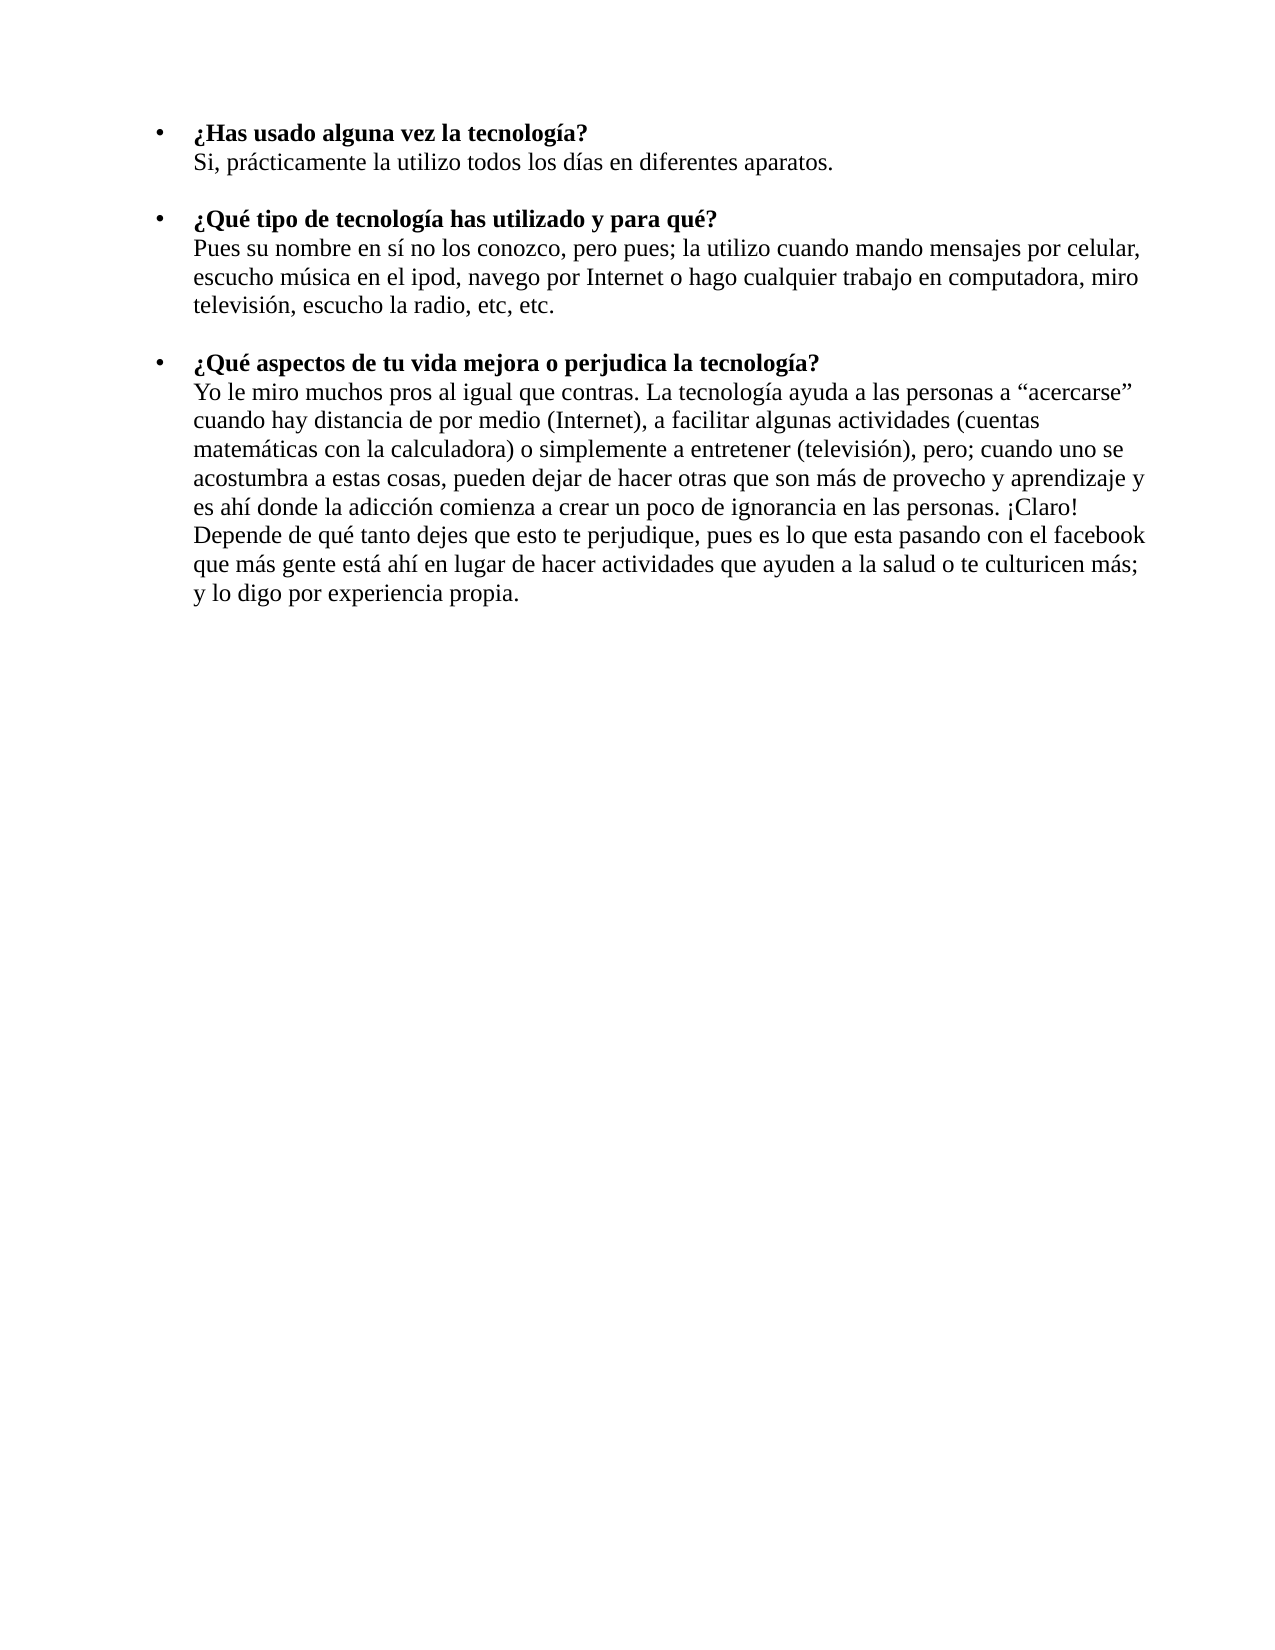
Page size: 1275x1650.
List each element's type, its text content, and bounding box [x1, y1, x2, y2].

list ¿Qué tipo de tecnología has utilizado y para qué? [156, 204, 1157, 233]
list ¿Qué aspectos de tu vida mejora o perjudica la tecnología? [156, 348, 1157, 377]
list Si, prácticamente la utilizo todos los días en diferentes aparatos. [156, 147, 1157, 176]
list Yo le miro muchos pros al igual que contras. La tecnología ayuda a las personas a “acercarse” cuando hay distancia de por medio (Internet), a facilitar algunas actividades (cuentas matemáticas con la calculadora) o simplemente a entretener (televisión), pero; cuando uno se acostumbra a estas cosas, pueden dejar de hacer otras que son más de provecho y aprendizaje y es ahí donde la adicción comienza a crear un poco de ignorancia en las personas. ¡Claro! Depende de qué tanto dejes que esto te perjudique, pues es lo que esta pasando con el facebook que más gente está ahí en lugar de hacer actividades que ayuden a la salud o te culturicen más; y lo digo por experiencia propia. [156, 377, 1157, 607]
list Pues su nombre en sí no los conozco, pero pues; la utilizo cuando mando mensajes por celular, escucho música en el ipod, navego por Internet o hago cualquier trabajo en computadora, miro televisión, escucho la radio, etc, etc. [156, 233, 1157, 348]
list ¿Has usado alguna vez la tecnología? [156, 118, 1157, 147]
